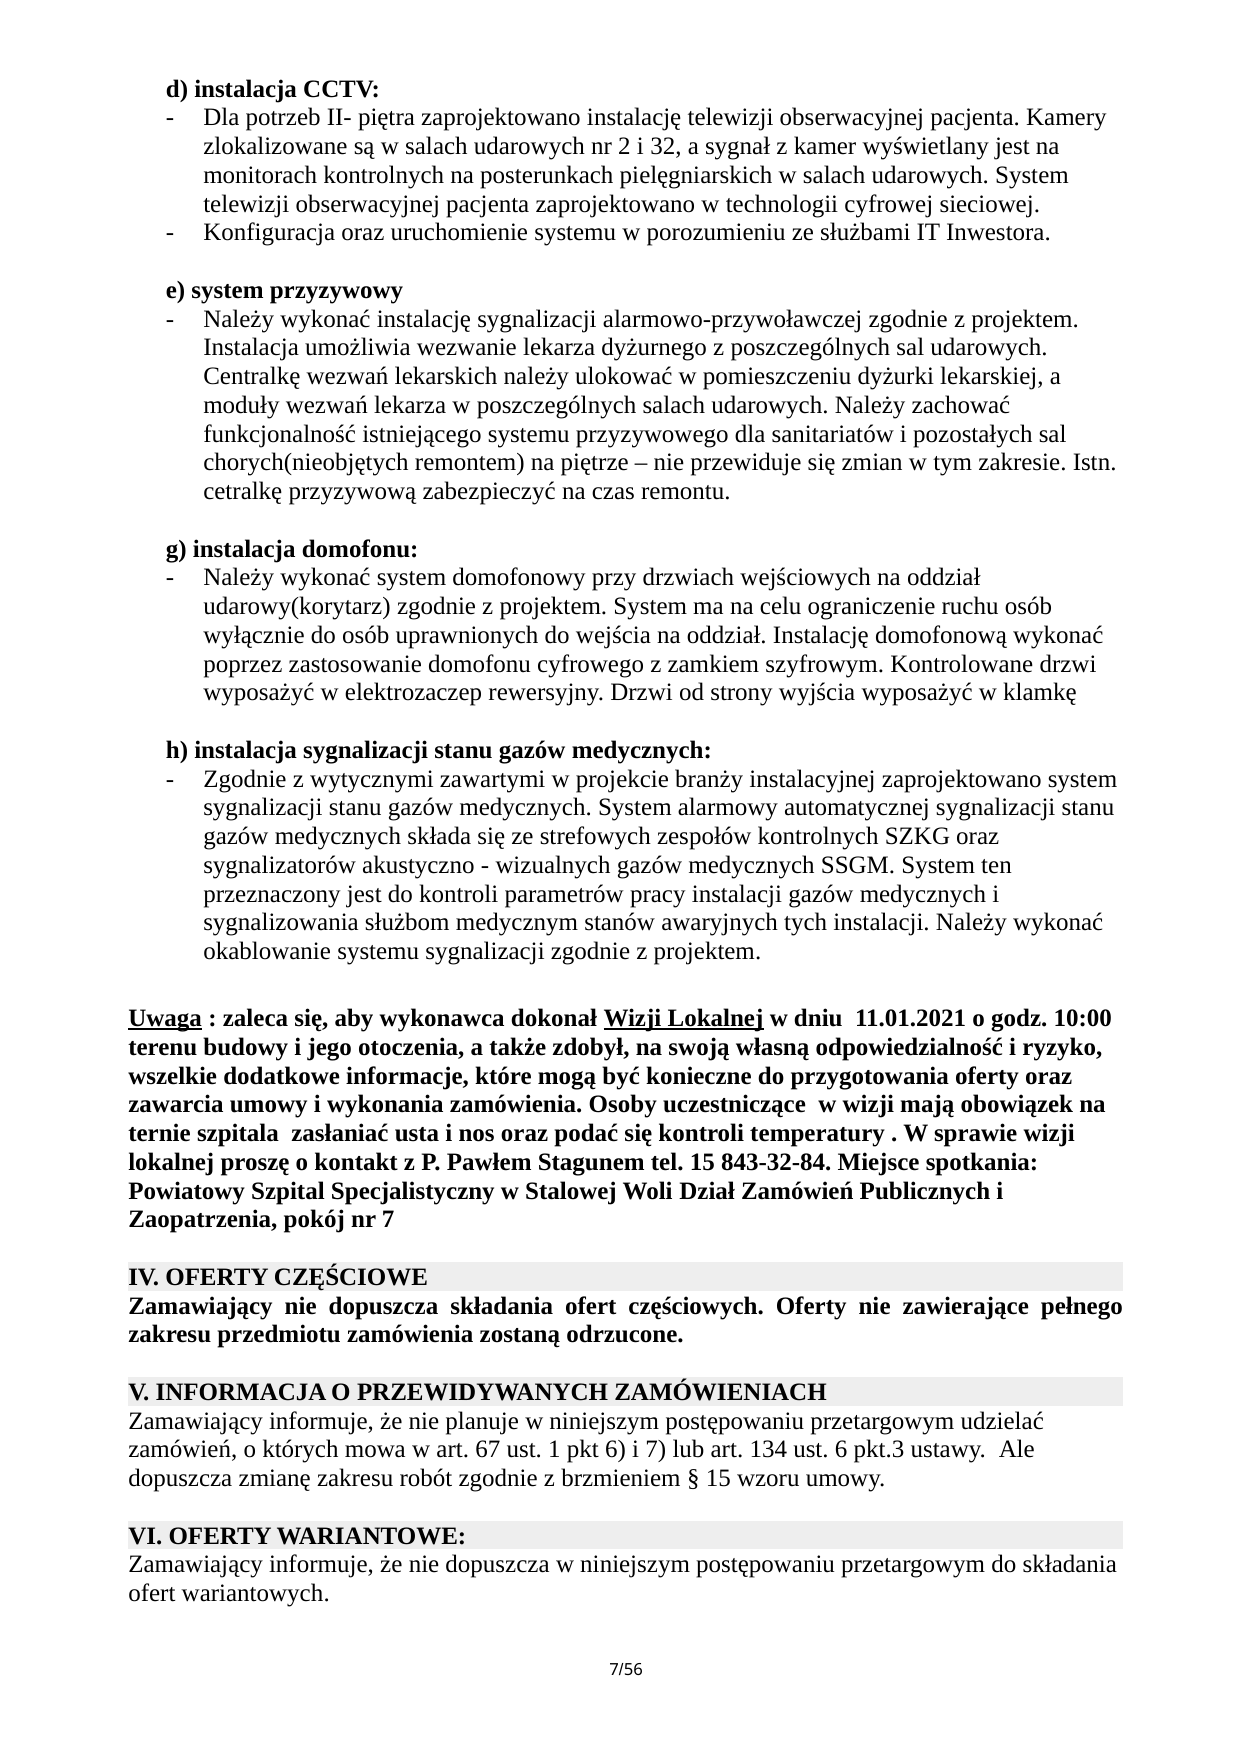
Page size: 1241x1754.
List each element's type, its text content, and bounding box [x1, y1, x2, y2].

text - Należy wykonać system domofonowy przy drzwiach wejściowych na oddział udarowy(korytarz) zgodnie z projektem. System ma na celu ograniczenie ruchu osób wyłącznie do osób uprawnionych do wejścia na oddział. Instalację domofonową wykonać poprzez zastosowanie domofonu cyfrowego z zamkiem szyfrowym. Kontrolowane drzwi wyposażyć w elektrozaczep rewersyjny. Drzwi od strony wyjścia wyposażyć w klamkę [166, 562, 1123, 706]
text Zamawiający informuje, że nie planuje w niniejszym postępowaniu przetargowym udzielać [128, 1406, 1123, 1434]
text g) instalacja domofonu: [166, 534, 1123, 562]
text zamówień, o których mowa w art. 67 ust. 1 pkt 6) i 7) lub art. 134 ust. 6 pkt.3 ustawy. Ale dopuszcza zmianę zakresu robót zgodnie z brzmieniem § 15 wzoru umowy. [128, 1434, 1123, 1492]
text d) instalacja CCTV: [166, 74, 1123, 102]
text e) system przyzywowy [166, 275, 1123, 304]
text - Konfiguracja oraz uruchomienie systemu w porozumieniu ze służbami IT Inwestora. [166, 217, 1123, 246]
text V. INFORMACJA O PRZEWIDYWANYCH ZAMÓWIENIACH [128, 1377, 1123, 1406]
text IV. OFERTY CZĘŚCIOWE [128, 1262, 1123, 1291]
text Zamawiający informuje, że nie dopuszcza w niniejszym postępowaniu przetargowym do składania ofert wariantowych. [128, 1549, 1123, 1607]
text Uwaga : zaleca się, aby wykonawca dokonał Wizji Lokalnej w dniu 11.01.2021 o godz. 10:00 terenu budowy i jego otoczenia, a także zdobył, na swoją własną odpowiedzialność i ryzyko, wszelkie dodatkowe informacje, które mogą być konieczne do przygotowania oferty oraz zawarcia umowy i wykonania zamówienia. Osoby uczestniczące w wizji mają obowiązek na ternie szpitala zasłaniać usta i nos oraz podać się kontroli temperatury . W sprawie wizji lokalnej proszę o kontakt z P. Pawłem Stagunem tel. 15 843-32-84. Miejsce spotkania: Powiatowy Szpital Specjalistyczny w Stalowej Woli Dział Zamówień Publicznych i Zaopatrzenia, pokój nr 7 [128, 1003, 1123, 1233]
text - Dla potrzeb II- piętra zaprojektowano instalację telewizji obserwacyjnej pacjenta. Kamery zlokalizowane są w salach udarowych nr 2 i 32, a sygnał z kamer wyświetlany jest na monitorach kontrolnych na posterunkach pielęgniarskich w salach udarowych. System telewizji obserwacyjnej pacjenta zaprojektowano w technologii cyfrowej sieciowej. [166, 102, 1123, 217]
subtitle Zamawiający nie dopuszcza składania ofert częściowych. Oferty nie zawierające pełnego zakresu przedmiotu zamówienia zostaną odrzucone. [128, 1291, 1123, 1348]
text - Należy wykonać instalację sygnalizacji alarmowo-przywoławczej zgodnie z projektem. Instalacja umożliwia wezwanie lekarza dyżurnego z poszczególnych sal udarowych. Centralkę wezwań lekarskich należy ulokować w pomieszczeniu dyżurki lekarskiej, a moduły wezwań lekarza w poszczególnych salach udarowych. Należy zachować funkcjonalność istniejącego systemu przyzywowego dla sanitariatów i pozostałych sal chorych(nieobjętych remontem) na piętrze – nie przewiduje się zmian w tym zakresie. Istn. cetralkę przyzywową zabezpieczyć na czas remontu. [166, 304, 1123, 505]
text VI. OFERTY WARIANTOWE: [128, 1521, 1123, 1549]
text - Zgodnie z wytycznymi zawartymi w projekcie branży instalacyjnej zaprojektowano system sygnalizacji stanu gazów medycznych. System alarmowy automatycznej sygnalizacji stanu gazów medycznych składa się ze strefowych zespołów kontrolnych SZKG oraz sygnalizatorów akustyczno - wizualnych gazów medycznych SSGM. System ten przeznaczony jest do kontroli parametrów pracy instalacji gazów medycznych i sygnalizowania służbom medycznym stanów awaryjnych tych instalacji. Należy wykonać okablowanie systemu sygnalizacji zgodnie z projektem. [166, 764, 1123, 965]
text h) instalacja sygnalizacji stanu gazów medycznych: [166, 735, 1123, 764]
